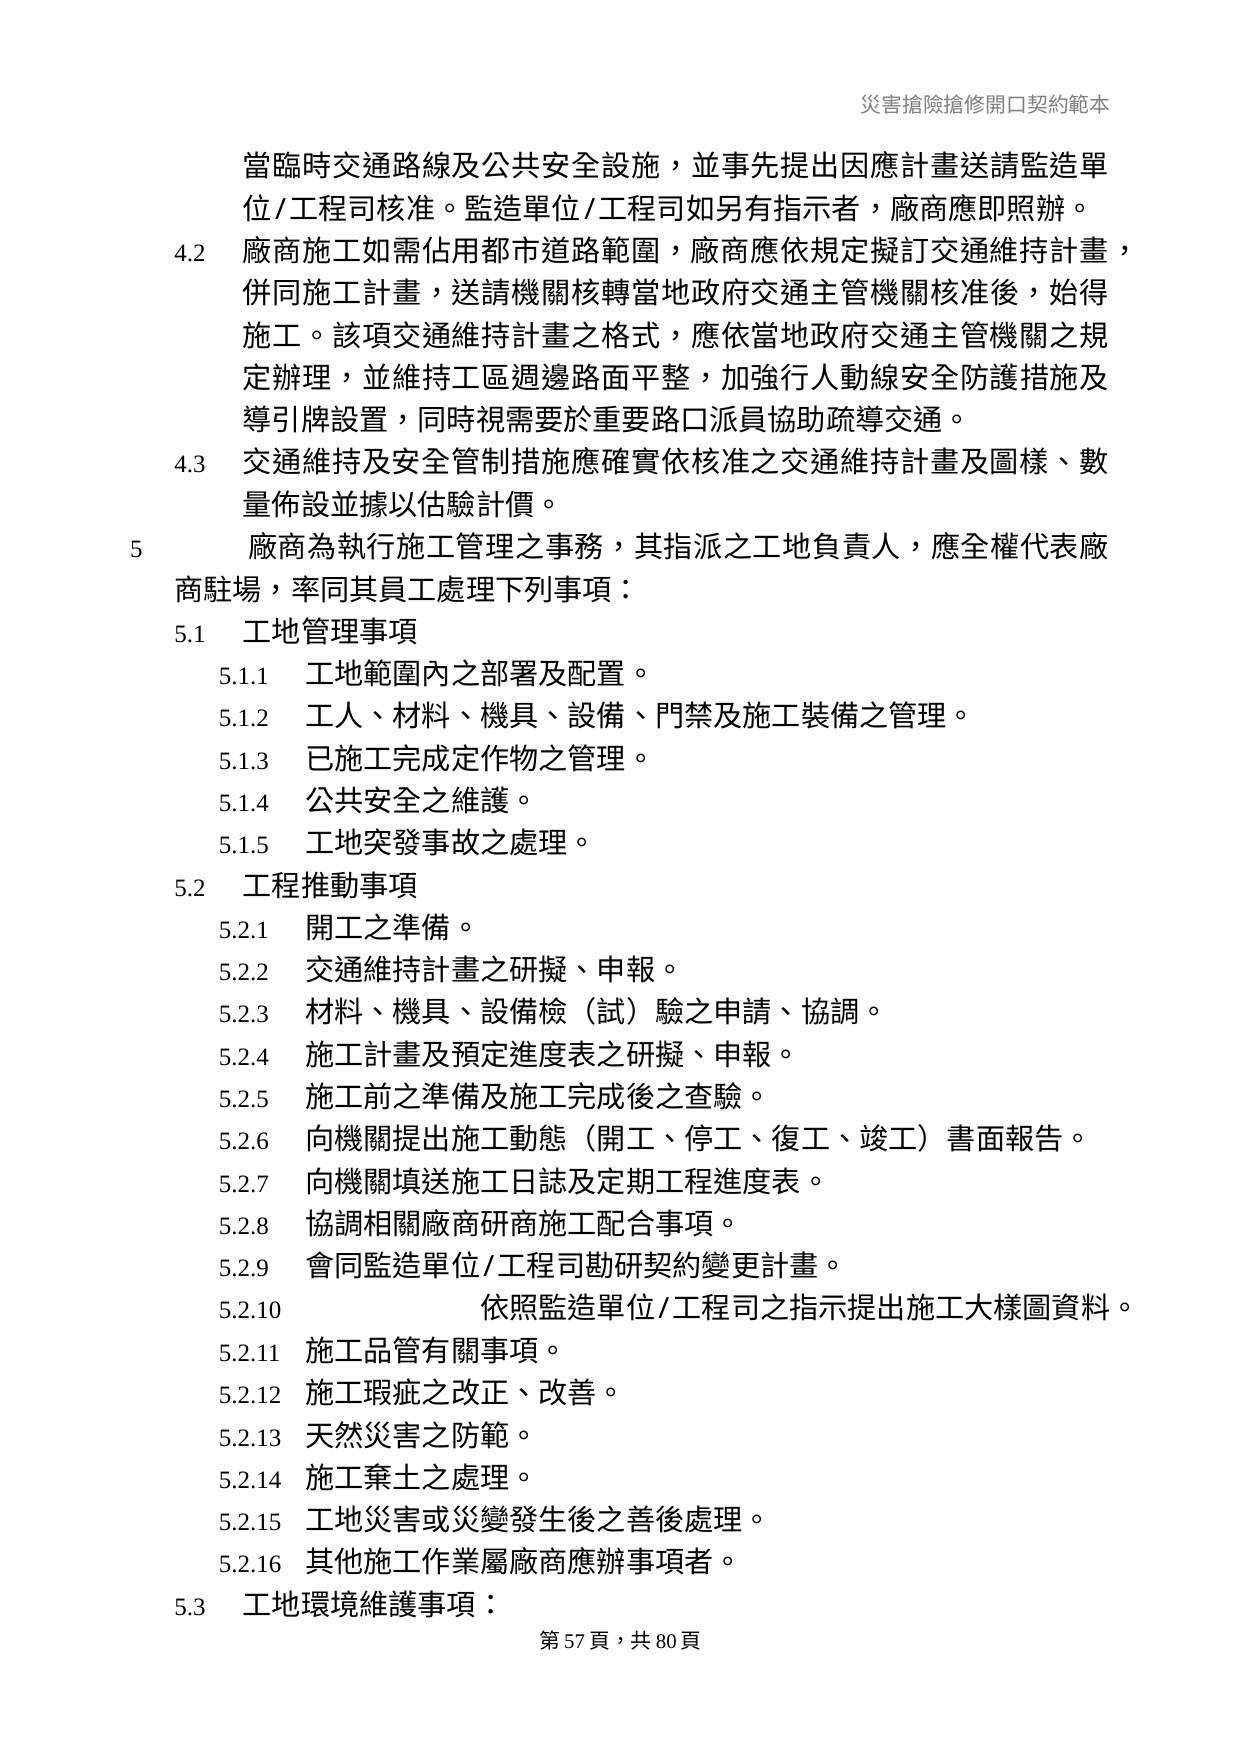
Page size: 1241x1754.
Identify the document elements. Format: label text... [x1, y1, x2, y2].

list 工人、材料、機具、設備、門禁及施工裝備之管理。 [218, 693, 1110, 735]
list 施工瑕疵之改正、改善。 [218, 1370, 1110, 1412]
list 天然災害之防範。 [218, 1412, 1110, 1454]
list 公共安全之維護。 [218, 777, 1110, 820]
list 施工品管有關事項。 [218, 1327, 1110, 1370]
list 向機關提出施工動態（開工、停工、復工、竣工）書面報告。 [218, 1116, 1110, 1158]
list 已施工完成定作物之管理。 [218, 735, 1110, 777]
list 交通維持計畫之研擬、申報。 [218, 947, 1110, 989]
list 當臨時交通路線及公共安全設施，並事先提出因應計畫送請監造單位/工程司核准。監造單位/工程司如另有指示者，廠商應即照辦。 [174, 143, 1110, 228]
list 工程推動事項 [174, 862, 1110, 904]
list 施工前之準備及施工完成後之查驗。 [218, 1073, 1110, 1116]
list 工地範圍內之部署及配置。 [218, 651, 1110, 693]
list 工地突發事故之處理。 [218, 820, 1110, 862]
list 廠商為執行施工管理之事務，其指派之工地負責人，應全權代表廠商駐場，率同其員工處理下列事項： [130, 524, 1110, 608]
list 向機關填送施工日誌及定期工程進度表。 [218, 1158, 1110, 1200]
list 協調相關廠商研商施工配合事項。 [218, 1200, 1110, 1243]
list 依照監造單位/工程司之指示提出施工大樣圖資料。 [218, 1285, 1110, 1327]
list 廠商施工如需佔用都市道路範圍，廠商應依規定擬訂交通維持計畫，併同施工計畫，送請機關核轉當地政府交通主管機關核准後，始得施工。該項交通維持計畫之格式，應依當地政府交通主管機關之規定辦理，並維持工區週邊路面平整，加強行人動線安全防護措施及導引牌設置，同時視需要於重要路口派員協助疏導交通。 [174, 228, 1110, 439]
list 工地管理事項 [174, 608, 1110, 651]
list 其他施工作業屬廠商應辦事項者。 [218, 1539, 1110, 1581]
list 工地環境維護事項： [174, 1581, 1110, 1623]
list 開工之準備。 [218, 904, 1110, 947]
list 會同監造單位/工程司勘研契約變更計畫。 [218, 1243, 1110, 1285]
list 施工棄土之處理。 [218, 1454, 1110, 1497]
list 材料、機具、設備檢（試）驗之申請、協調。 [218, 989, 1110, 1031]
list 交通維持及安全管制措施應確實依核准之交通維持計畫及圖樣、數量佈設並據以估驗計價。 [174, 439, 1110, 524]
list 施工計畫及預定進度表之研擬、申報。 [218, 1031, 1110, 1073]
list 工地災害或災變發生後之善後處理。 [218, 1497, 1110, 1539]
